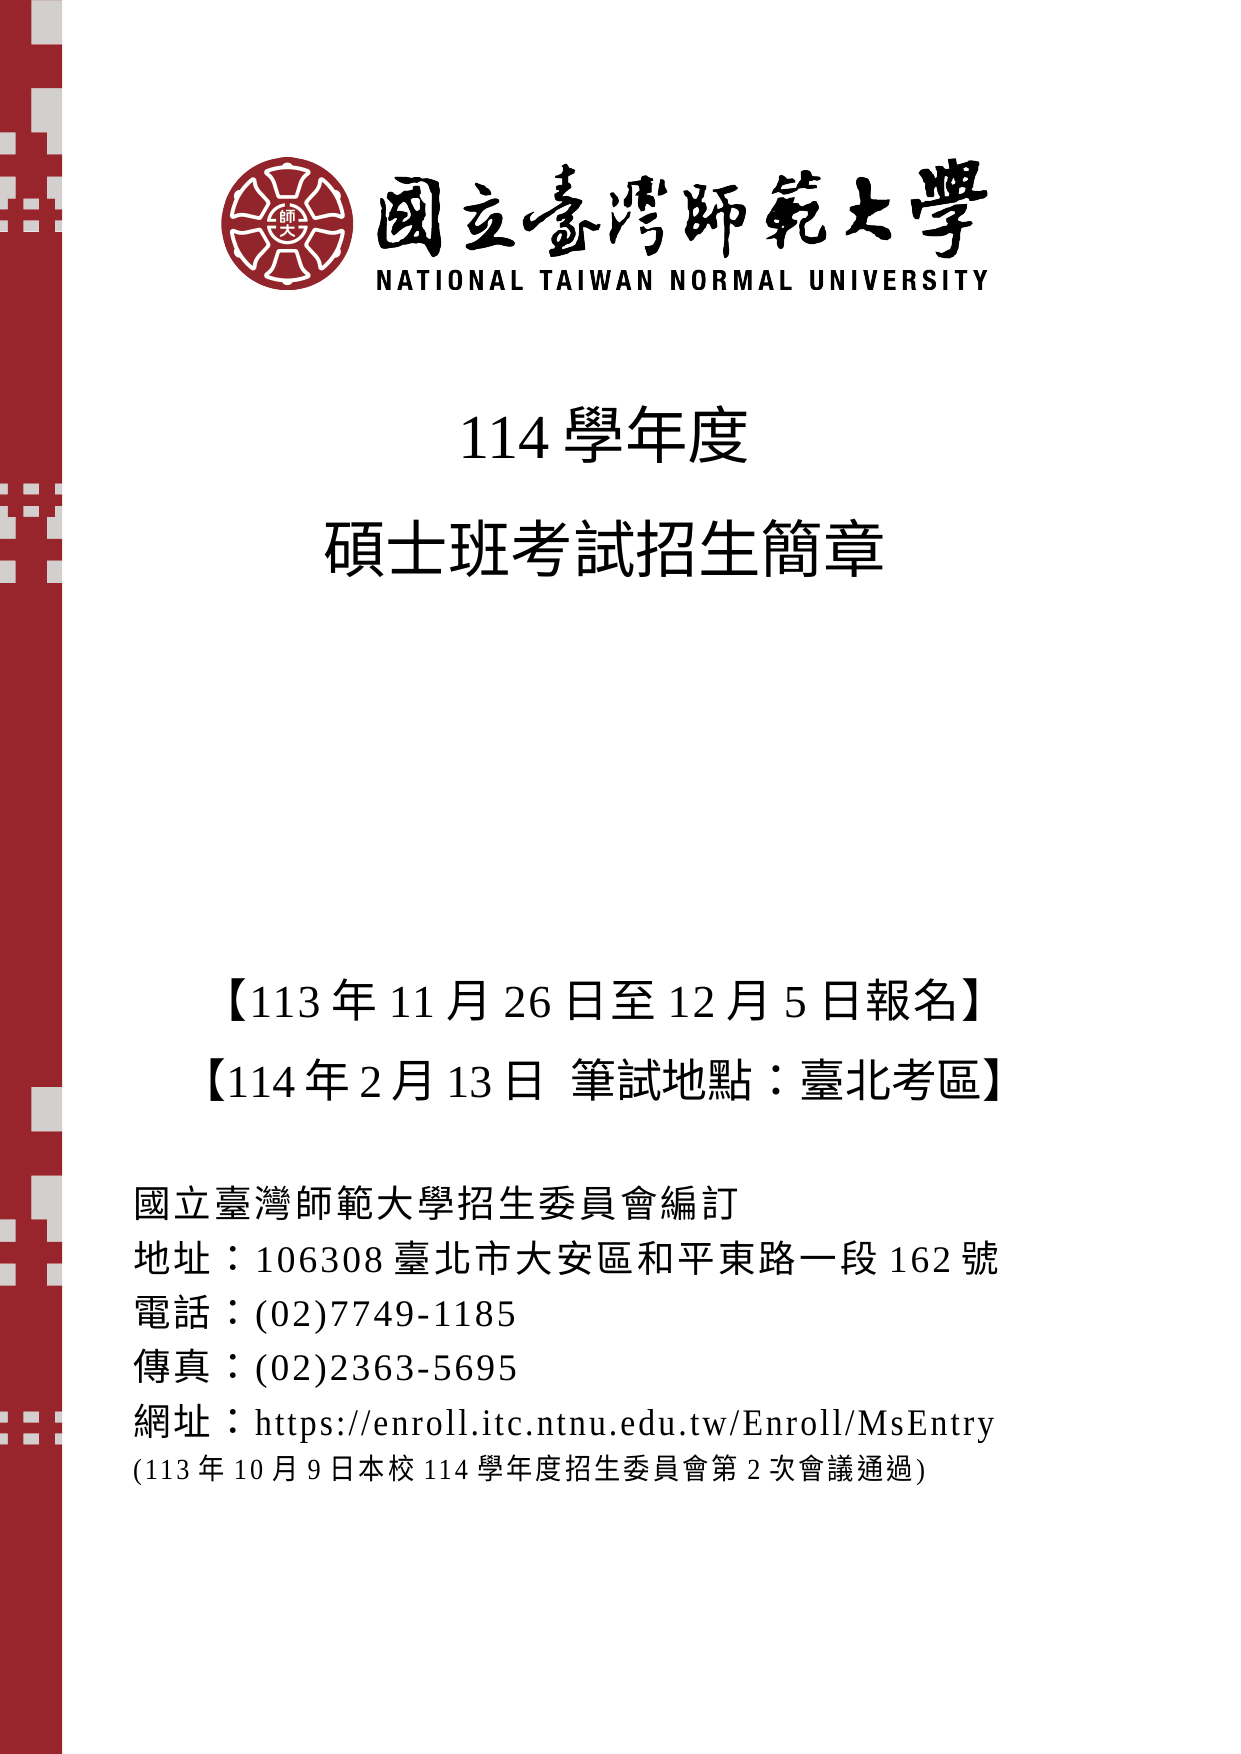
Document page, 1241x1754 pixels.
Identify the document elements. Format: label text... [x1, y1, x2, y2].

text 網址：https://enroll.itc.ntnu.edu.tw/Enroll/MsEntry [133, 1391, 1164, 1446]
text 【113年11月26日至12月5日報名】 [63, 965, 1164, 1031]
text 碩士班考試招生簡章 [63, 499, 1164, 590]
text 【114年2月13日 筆試地點：臺北考區】 [63, 1031, 1164, 1114]
text 114學年度 [63, 386, 1164, 477]
text 國立臺灣師範大學招生委員會編訂 [133, 1174, 1164, 1229]
text 電話：(02)7749-1185 [133, 1283, 1164, 1337]
text 地址：106308臺北市大安區和平東路一段162號 [133, 1229, 1164, 1283]
text 傳真：(02)2363-5695 [133, 1337, 1164, 1391]
text (113年10月9日本校114學年度招生委員會第2次會議通過) [133, 1446, 1164, 1488]
